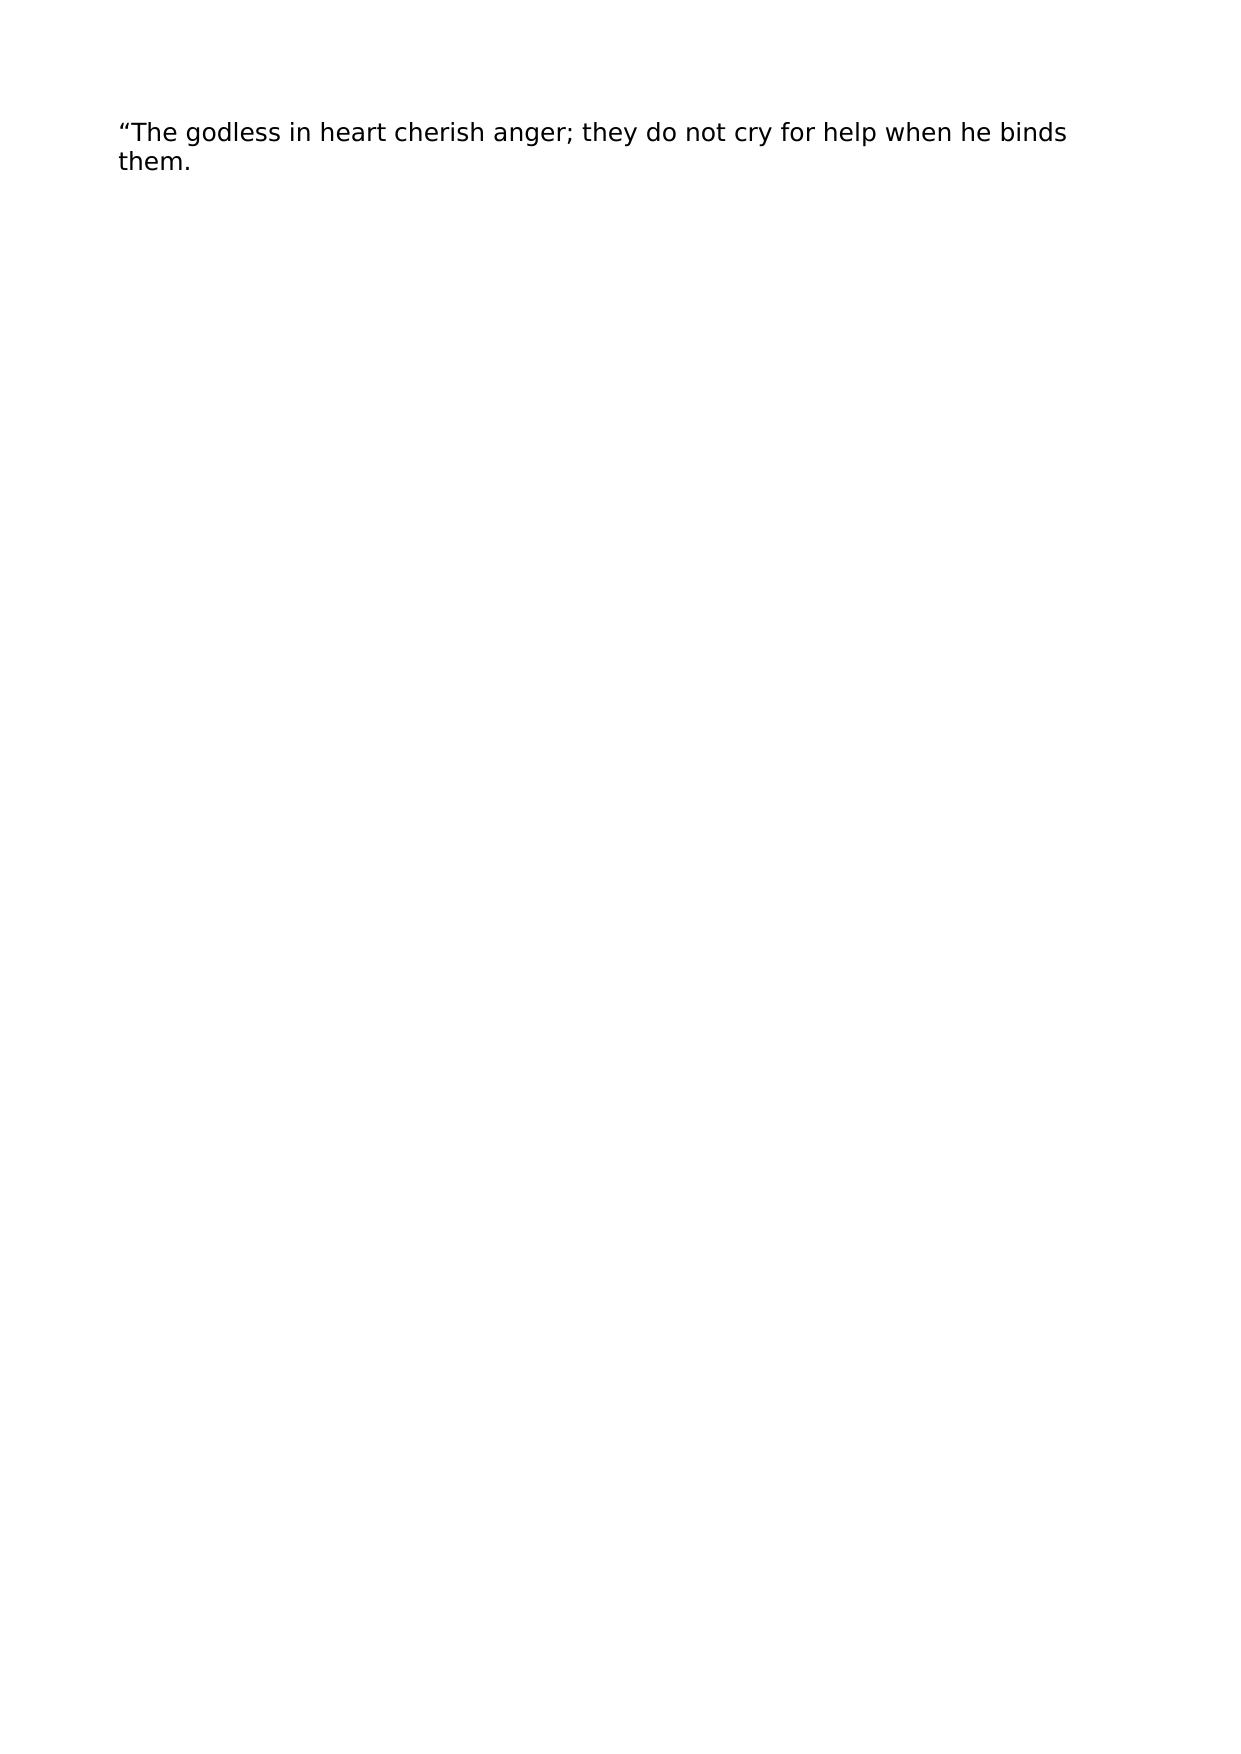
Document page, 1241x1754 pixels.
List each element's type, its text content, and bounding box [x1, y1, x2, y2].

text “The godless in heart cherish anger; they do not cry for help when he binds them. [118, 118, 1122, 176]
